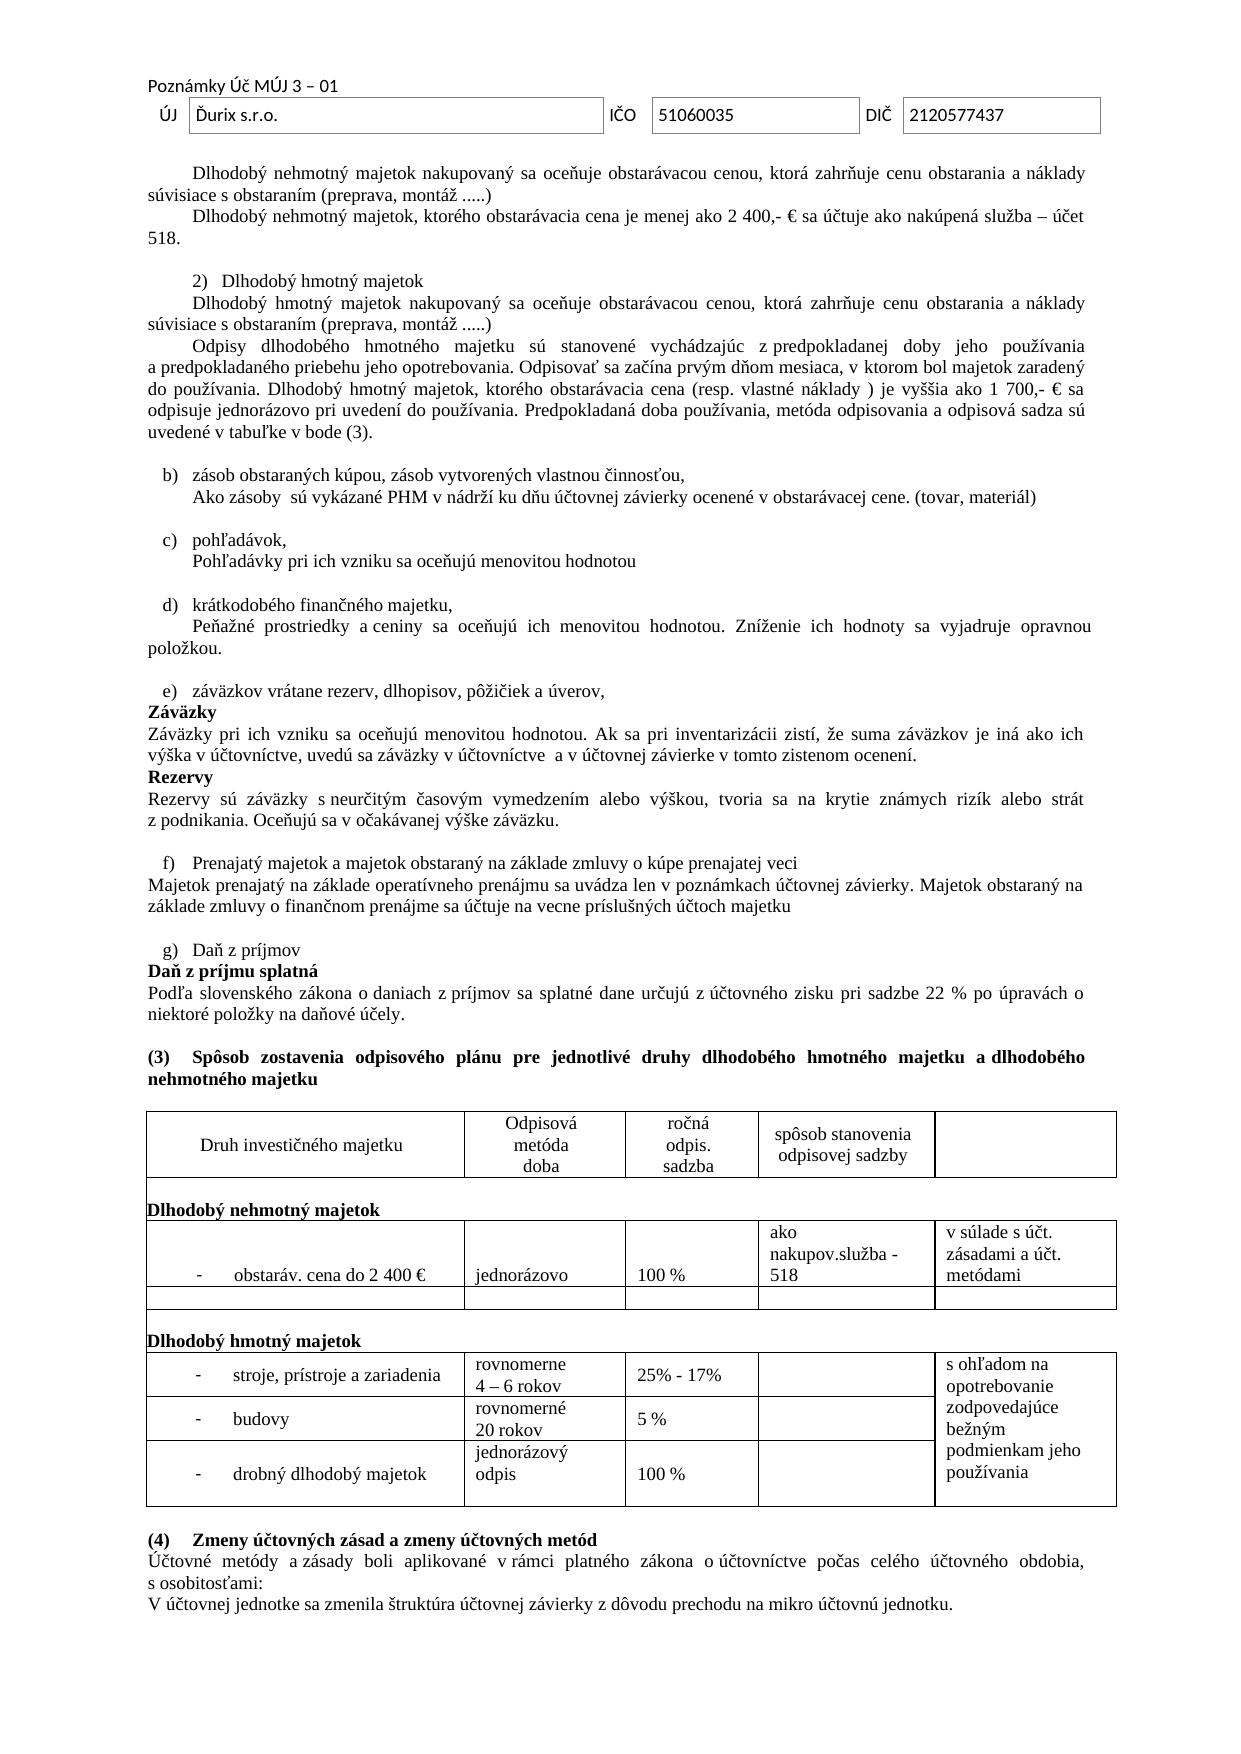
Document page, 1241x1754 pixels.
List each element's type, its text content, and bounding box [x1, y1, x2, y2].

table_header [936, 1112, 1116, 1177]
table_cell [759, 1353, 934, 1396]
text Dlhodobý nehmotný majetok nakupovaný sa oceňuje obstarávacou cenou, ktorá zahrňuje cenu obstarania a náklady súvisiace s obstaraním (preprava, montáž .....) [148, 162, 1085, 205]
text g) Daň z príjmov [148, 938, 1085, 960]
table_header ročná odpis. sadzba [626, 1112, 758, 1177]
text Ako zásoby sú vykázané PHM v nádrží ku dňu účtovnej závierky ocenené v obstarávacej cene. (tovar, materiál) [148, 486, 1085, 507]
table_cell jednorázový odpis [465, 1441, 625, 1506]
text V účtovnej jednotke sa zmenila štruktúra účtovnej závierky z dôvodu prechodu na mikro účtovnú jednotku. [148, 1593, 1085, 1615]
table_header spôsob stanovenia odpisovej sadzby [759, 1112, 934, 1177]
table_cell [626, 1287, 758, 1308]
text Odpisy dlhodobého hmotného majetku sú stanovené vychádzajúc z predpokladanej doby jeho používania a predpokladaného priebehu jeho opotrebovania. Odpisovať sa začína prvým dňom mesiaca, v ktorom bol majetok zaradený do používania. Dlhodobý hmotný majetok, ktorého obstarávacia cena (resp. vlastné náklady ) je vyššia ako 1 700,- € sa odpisuje jednorázovo pri uvedení do používania. Predpokladaná doba používania, metóda odpisovania a odpisová sadza sú uvedené v tabuľke v bode (3). [148, 335, 1085, 442]
text 2) Dlhodobý hmotný majetok [148, 270, 1093, 292]
table_cell [1043, 1178, 1111, 1220]
table_cell rovnomerné 20 rokov [465, 1397, 625, 1440]
table_header Odpisová metóda doba [465, 1112, 625, 1177]
table_cell budovy [147, 1397, 464, 1440]
table_cell [759, 1397, 934, 1440]
table_cell [1111, 1310, 1116, 1352]
text f) Prenajatý majetok a majetok obstaraný na základe zmluvy o kúpe prenajatej veci [148, 852, 1085, 874]
table_cell [1043, 1310, 1111, 1352]
table_cell [465, 1287, 625, 1308]
table_cell Dlhodobý hmotný majetok [147, 1310, 1043, 1352]
text d) krátkodobého finančného majetku, [148, 593, 1085, 615]
table_cell s ohľadom na opotrebovanie zodpovedajúce bežným podmienkam jeho používania [936, 1353, 1116, 1506]
text Dlhodobý hmotný majetok nakupovaný sa oceňuje obstarávacou cenou, ktorá zahrňuje cenu obstarania a náklady súvisiace s obstaraním (preprava, montáž .....) [148, 292, 1085, 335]
text Peňažné prostriedky a ceniny sa oceňujú ich menovitou hodnotou. Zníženie ich hodnoty sa vyjadruje opravnou položkou. [148, 615, 1093, 658]
text Majetok prenajatý na základe operatívneho prenájmu sa uvádza len v poznámkach účtovnej závierky. Majetok obstaraný na základe zmluvy o finančnom prenájme sa účtuje na vecne príslušných účtoch majetku [148, 874, 1085, 917]
table_cell 5 % [626, 1397, 758, 1440]
text (4) Zmeny účtovných zásad a zmeny účtovných metód [148, 1528, 1085, 1550]
table_cell jednorázovo [465, 1221, 625, 1286]
table_cell [759, 1287, 934, 1308]
text Daň z príjmu splatná [148, 960, 1085, 982]
text Pohľadávky pri ich vzniku sa oceňujú menovitou hodnotou [148, 550, 1085, 572]
text e) záväzkov vrátane rezerv, dlhopisov, pôžičiek a úverov, [148, 680, 1085, 701]
table_cell stroje, prístroje a zariadenia [147, 1353, 464, 1396]
table_cell obstaráv. cena do 2 400 € [147, 1221, 464, 1286]
text Rezervy [148, 766, 1085, 787]
text Rezervy sú záväzky s neurčitým časovým vymedzením alebo výškou, tvoria sa na krytie známych rizík alebo strát z podnikania. Oceňujú sa v očakávanej výške záväzku. [148, 787, 1085, 831]
table_cell [147, 1287, 464, 1308]
table_cell 100 % [626, 1221, 758, 1286]
table_cell 25% - 17% [626, 1353, 758, 1396]
text Dlhodobý nehmotný majetok, ktorého obstarávacia cena je menej ako 2 400,- € sa účtuje ako nakúpená služba – účet 518. [148, 205, 1085, 248]
text Záväzky pri ich vzniku sa oceňujú menovitou hodnotou. Ak sa pri inventarizácii zistí, že suma záväzkov je iná ako ich výška v účtovníctve, uvedú sa záväzky v účtovníctve a v účtovnej závierke v tomto zistenom ocenení. [148, 723, 1085, 766]
table_cell v súlade s účt. zásadami a účt. metódami [936, 1221, 1116, 1286]
text c) pohľadávok, [148, 529, 1085, 550]
table_cell Dlhodobý nehmotný majetok [147, 1178, 1043, 1220]
text (3) Spôsob zostavenia odpisového plánu pre jednotlivé druhy dlhodobého hmotného majetku a dlhodobého nehmotného majetku [148, 1046, 1085, 1089]
table_cell [936, 1287, 1116, 1308]
table_header Druh investičného majetku [147, 1112, 464, 1177]
table_cell ako nakupov.služba - 518 [759, 1221, 934, 1286]
text Podľa slovenského zákona o daniach z príjmov sa splatné dane určujú z účtovného zisku pri sadzbe 22 % po úpravách o niektoré položky na daňové účely. [148, 982, 1085, 1025]
table_cell [1111, 1178, 1116, 1220]
table_cell 100 % [626, 1441, 758, 1506]
text b) zásob obstaraných kúpou, zásob vytvorených vlastnou činnosťou, [148, 464, 1085, 486]
text Záväzky [148, 701, 1085, 723]
table_cell [759, 1441, 934, 1506]
text Účtovné metódy a zásady boli aplikované v rámci platného zákona o účtovníctve počas celého účtovného obdobia, s osobitosťami: [148, 1550, 1085, 1593]
table_cell drobný dlhodobý majetok [147, 1441, 464, 1506]
table_cell rovnomerne 4 – 6 rokov [465, 1353, 625, 1396]
